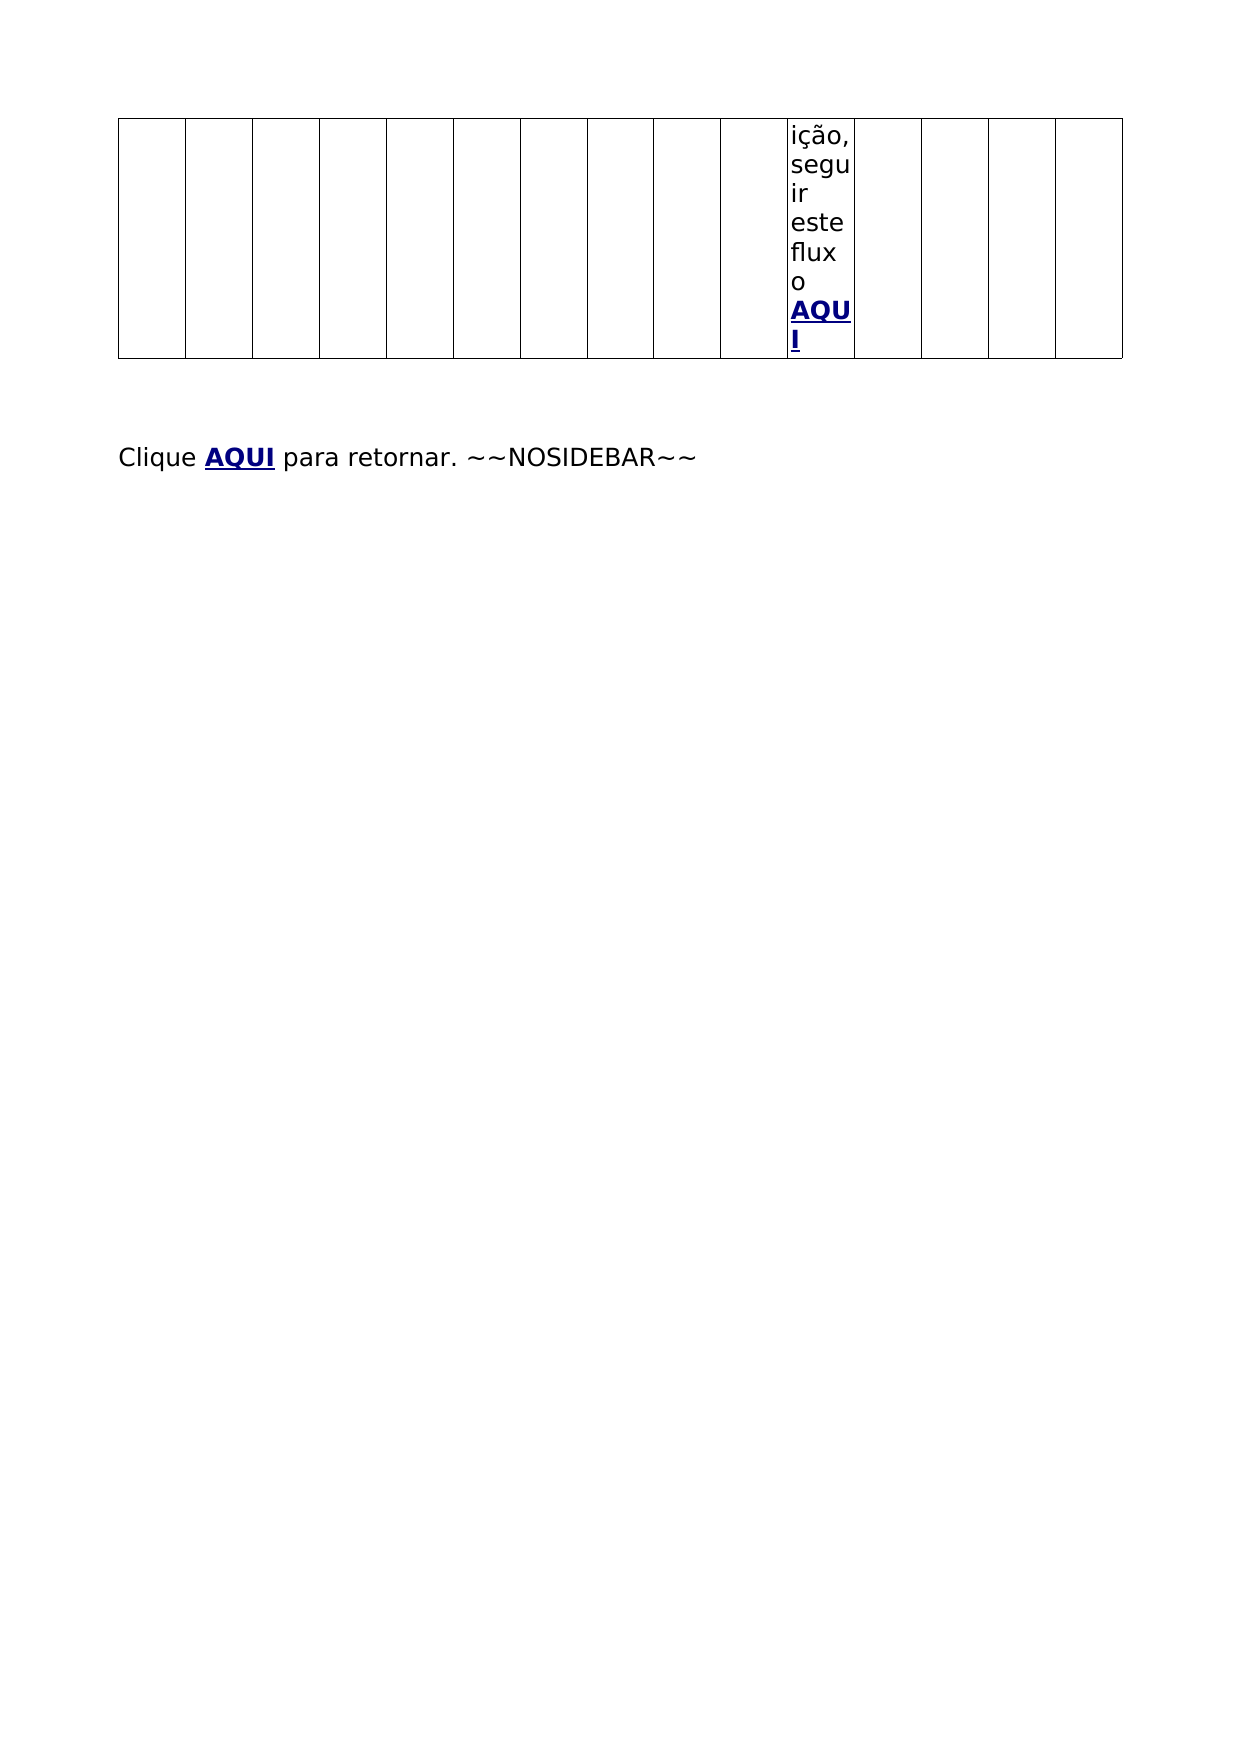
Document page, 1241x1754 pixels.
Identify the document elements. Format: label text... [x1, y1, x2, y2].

table_header [253, 119, 319, 357]
table_header [989, 119, 1055, 357]
table_header [588, 119, 653, 357]
table_header [721, 119, 787, 357]
table_header [186, 119, 252, 357]
table_header [855, 119, 921, 357]
table_header [521, 119, 587, 357]
table_header ição, seguir este fluxo AQUI [788, 119, 854, 357]
text Clique AQUI para retornar. ~~NOSIDEBAR~~ [118, 443, 1122, 472]
table_header [320, 119, 386, 357]
table_header [654, 119, 720, 357]
table_header [119, 119, 185, 357]
table_header [922, 119, 988, 357]
table_header [387, 119, 453, 357]
table_header [454, 119, 520, 357]
table_header [1056, 119, 1122, 357]
